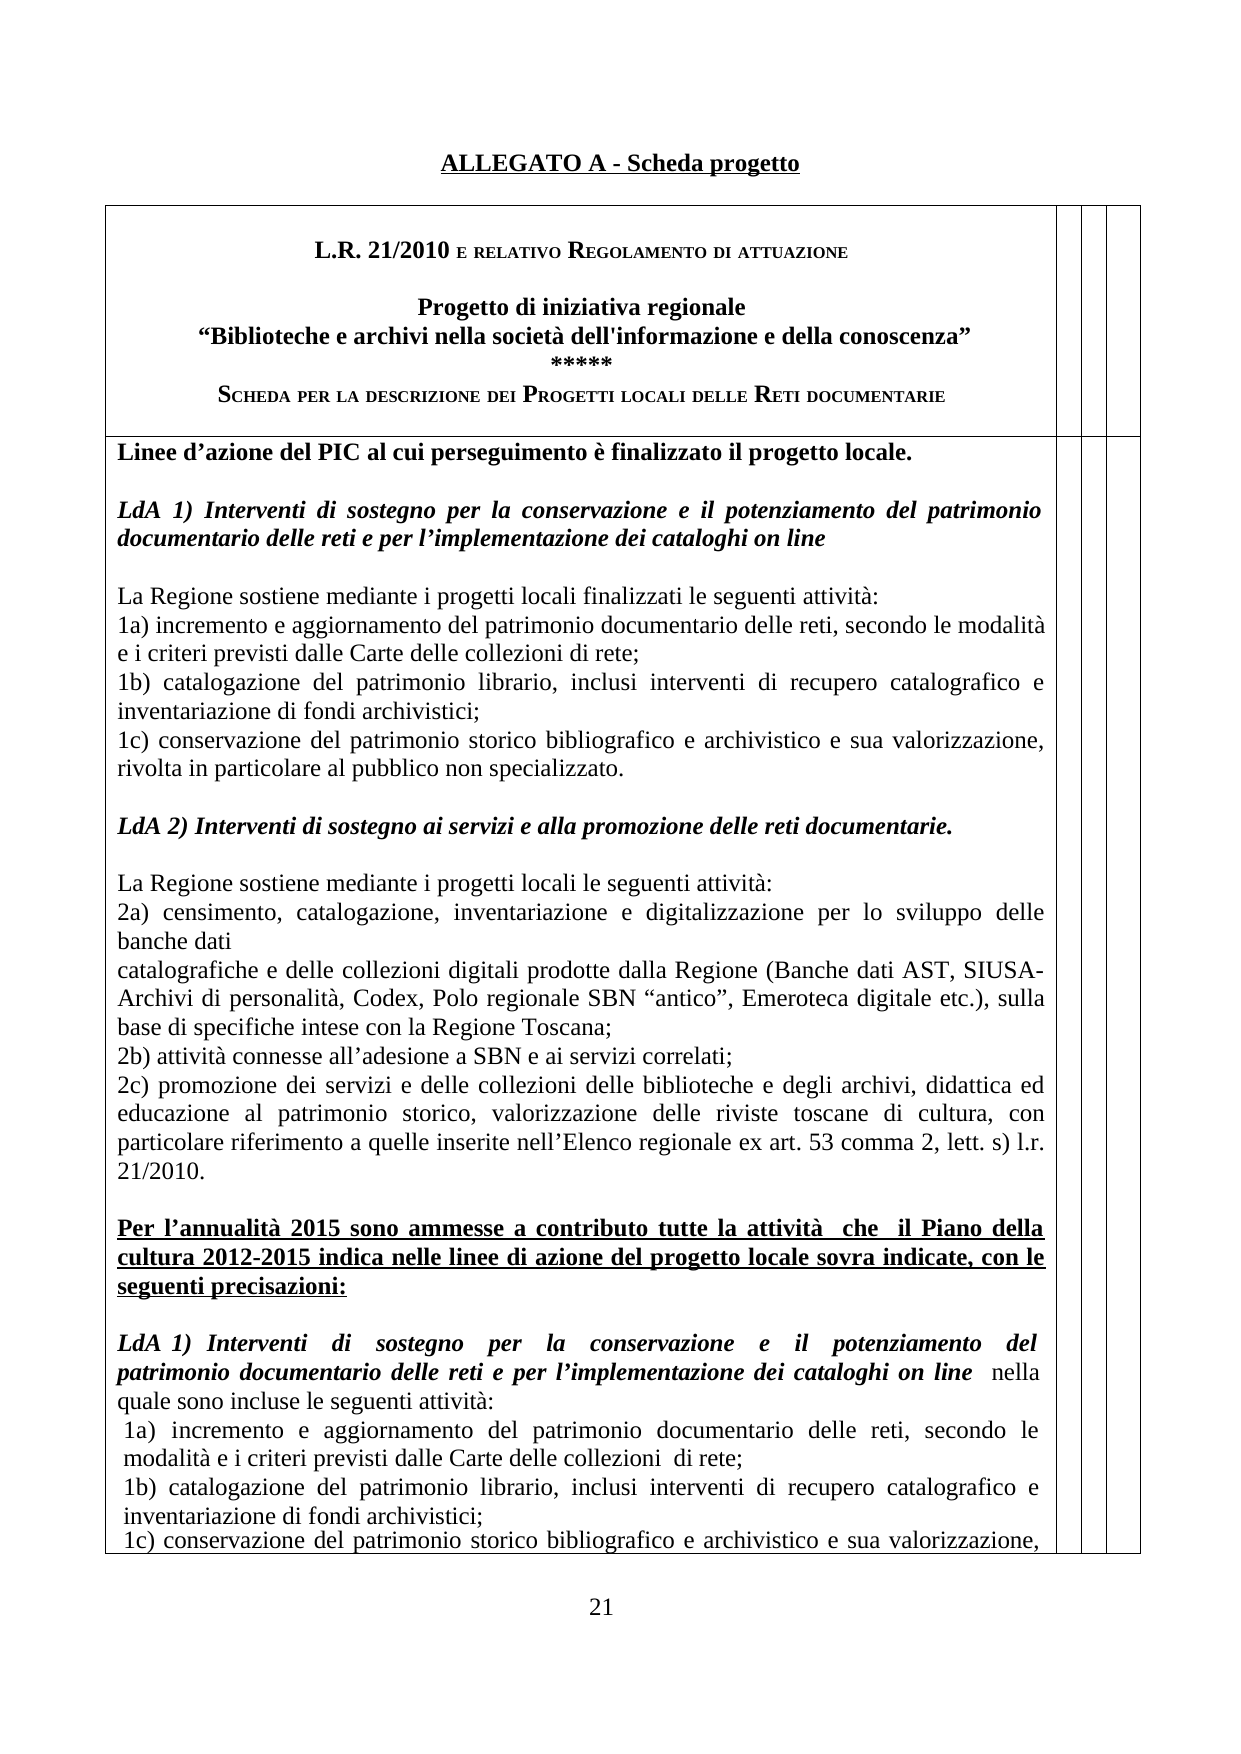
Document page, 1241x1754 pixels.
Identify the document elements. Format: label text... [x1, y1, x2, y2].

table_header [1107, 206, 1140, 436]
text ALLEGATO A - Scheda progetto [118, 148, 1122, 176]
table_header [1082, 206, 1106, 436]
table_cell [1057, 437, 1081, 1553]
table_header L.R. 21/2010 e relativo Regolamento di attuazione Progetto di iniziativa regionale “Biblioteche e archivi nella società dell'informazione e della conoscenza” ***** Scheda per la descrizione dei Progetti locali delle Reti documentarie [106, 206, 1056, 436]
table_cell [1082, 437, 1106, 1553]
table_cell Linee d’azione del PIC al cui perseguimento è finalizzato il progetto locale. LdA 1) Interventi di sostegno per la conservazione e il potenziamento del patrimonio documentario delle reti e per l’implementazione dei cataloghi on line La Regione sostiene mediante i progetti locali finalizzati le seguenti attività: 1a) incremento e aggiornamento del patrimonio documentario delle reti, secondo le modalità e i criteri previsti dalle Carte delle collezioni di rete; 1b) catalogazione del patrimonio librario, inclusi interventi di recupero catalografico e inventariazione di fondi archivistici; 1c) conservazione del patrimonio storico bibliografico e archivistico e sua valorizzazione, rivolta in particolare al pubblico non specializzato. LdA 2) Interventi di sostegno ai servizi e alla promozione delle reti documentarie. La Regione sostiene mediante i progetti locali le seguenti attività: 2a) censimento, catalogazione, inventariazione e digitalizzazione per lo sviluppo delle banche dati catalografiche e delle collezioni digitali prodotte dalla Regione (Banche dati AST, SIUSA-Archivi di personalità, Codex, Polo regionale SBN “antico”, Emeroteca digitale etc.), sulla base di specifiche intese con la Regione Toscana; 2b) attività connesse all’adesione a SBN e ai servizi correlati; 2c) promozione dei servizi e delle collezioni delle biblioteche e degli archivi, didattica ed educazione al patrimonio storico, valorizzazione delle riviste toscane di cultura, con particolare riferimento a quelle inserite nell’Elenco regionale ex art. 53 comma 2, lett. s) l.r. 21/2010. Per l’annualità 2015 sono ammesse a contributo tutte la attività che il Piano della cultura 2012-2015 indica nelle linee di azione del progetto locale sovra indicate, con le seguenti precisazioni: LdA 1) Interventi di sostegno per la conservazione e il potenziamento del patrimonio documentario delle reti e per l’implementazione dei cataloghi on line nella quale sono incluse le seguenti attività: 1a) incremento e aggiornamento del patrimonio documentario delle reti, secondo le modalità e i criteri previsti dalle Carte delle collezioni di rete; 1b) catalogazione del patrimonio librario, inclusi interventi di recupero catalografico e inventariazione di fondi archivistici; 1c) conservazione del patrimonio storico bibliografico e archivistico e sua valorizzazione, [106, 437, 1056, 1553]
table_cell [1107, 437, 1140, 1553]
table_header [1057, 206, 1081, 436]
